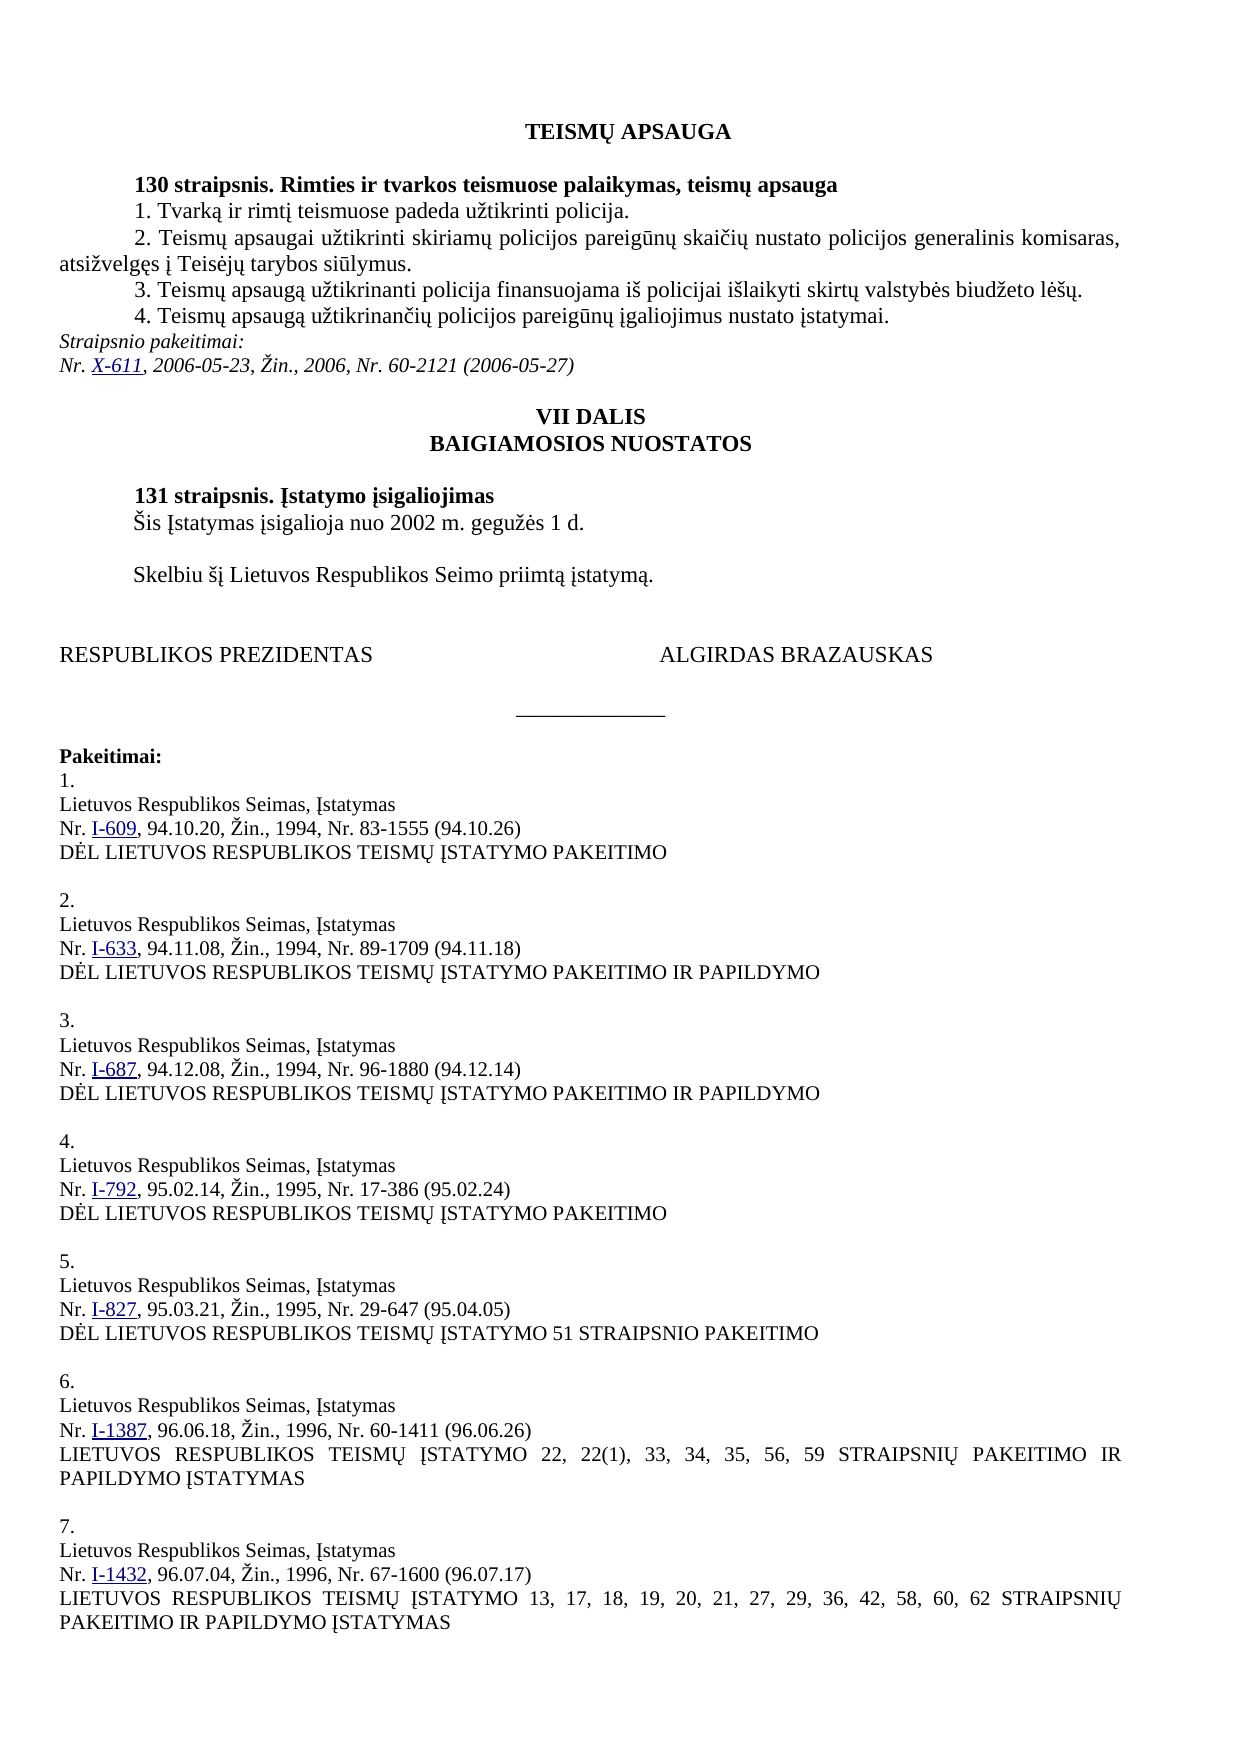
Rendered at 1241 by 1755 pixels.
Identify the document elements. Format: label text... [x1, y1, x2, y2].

text Lietuvos Respublikos Seimas, Įstatymas [59, 792, 1122, 816]
text _____________ [59, 693, 1122, 720]
text 130 straipsnis. Rimties ir tvarkos teismuose palaikymas, teismų apsauga [59, 171, 1122, 197]
text 1. Tvarką ir rimtį teismuose padeda užtikrinti policija. [59, 197, 1122, 223]
text Lietuvos Respublikos Seimas, Įstatymas [59, 1273, 1122, 1297]
text Lietuvos Respublikos Seimas, Įstatymas [59, 1393, 1122, 1417]
text 7. [59, 1514, 1122, 1538]
text DĖL LIETUVOS RESPUBLIKOS TEISMŲ ĮSTATYMO PAKEITIMO IR PAPILDYMO [59, 960, 1122, 984]
text Nr. I-1387, 96.06.18, Žin., 1996, Nr. 60-1411 (96.06.26) [59, 1417, 1122, 1442]
text 5. [59, 1249, 1122, 1273]
text DĖL LIETUVOS RESPUBLIKOS TEISMŲ ĮSTATYMO PAKEITIMO IR PAPILDYMO [59, 1081, 1122, 1105]
text Pakeitimai: [59, 744, 1122, 768]
text DĖL LIETUVOS RESPUBLIKOS TEISMŲ ĮSTATYMO PAKEITIMO [59, 840, 1122, 864]
text TEISMŲ APSAUGA [59, 118, 1122, 144]
text DĖL LIETUVOS RESPUBLIKOS TEISMŲ ĮSTATYMO PAKEITIMO [59, 1201, 1122, 1225]
text 6. [59, 1369, 1122, 1393]
text 4. Teismų apsaugą užtikrinančių policijos pareigūnų įgaliojimus nustato įstatymai. [59, 303, 1122, 329]
text Nr. X-611, 2006-05-23, Žin., 2006, Nr. 60-2121 (2006-05-27) [59, 353, 1122, 377]
text 131 straipsnis. Įstatymo įsigaliojimas [59, 482, 1122, 509]
text Nr. I-827, 95.03.21, Žin., 1995, Nr. 29-647 (95.04.05) [59, 1297, 1122, 1321]
subtitle VII DALIS [59, 403, 1122, 430]
text LIETUVOS RESPUBLIKOS TEISMŲ ĮSTATYMO 13, 17, 18, 19, 20, 21, 27, 29, 36, 42, 58, 60, 62 STRAIPSNIŲ PAKEITIMO IR PAPILDYMO ĮSTATYMAS [59, 1586, 1122, 1634]
text 1. [59, 768, 1122, 792]
text Lietuvos Respublikos Seimas, Įstatymas [59, 1153, 1122, 1177]
text Straipsnio pakeitimai: [59, 329, 1122, 353]
text 4. [59, 1129, 1122, 1153]
text 2. Teismų apsaugai užtikrinti skiriamų policijos pareigūnų skaičių nustato policijos generalinis komisaras, atsižvelgęs į Teisėjų tarybos siūlymus. [59, 223, 1122, 276]
text Šis Įstatymas įsigalioja nuo 2002 m. gegužės 1 d. [59, 509, 1122, 535]
text Lietuvos Respublikos Seimas, Įstatymas [59, 1538, 1122, 1562]
text 3. Teismų apsaugą užtikrinanti policija finansuojama iš policijai išlaikyti skirtų valstybės biudžeto lėšų. [59, 276, 1122, 303]
text Nr. I-609, 94.10.20, Žin., 1994, Nr. 83-1555 (94.10.26) [59, 816, 1122, 840]
text BAIGIAMOSIOS NUOSTATOS [59, 430, 1122, 456]
text DĖL LIETUVOS RESPUBLIKOS TEISMŲ ĮSTATYMO 51 STRAIPSNIO PAKEITIMO [59, 1321, 1122, 1345]
text Skelbiu šį Lietuvos Respublikos Seimo priimtą įstatymą. [59, 562, 1122, 588]
text LIETUVOS RESPUBLIKOS TEISMŲ ĮSTATYMO 22, 22(1), 33, 34, 35, 56, 59 STRAIPSNIŲ PAKEITIMO IR PAPILDYMO ĮSTATYMAS [59, 1442, 1122, 1490]
text RESPUBLIKOS PREZIDENTAS ALGIRDAS BRAZAUSKAS [59, 641, 1122, 667]
text Lietuvos Respublikos Seimas, Įstatymas [59, 1032, 1122, 1057]
text Nr. I-633, 94.11.08, Žin., 1994, Nr. 89-1709 (94.11.18) [59, 936, 1122, 960]
text 2. [59, 888, 1122, 912]
text Lietuvos Respublikos Seimas, Įstatymas [59, 912, 1122, 936]
text Nr. I-792, 95.02.14, Žin., 1995, Nr. 17-386 (95.02.24) [59, 1177, 1122, 1201]
text Nr. I-687, 94.12.08, Žin., 1994, Nr. 96-1880 (94.12.14) [59, 1057, 1122, 1081]
text Nr. I-1432, 96.07.04, Žin., 1996, Nr. 67-1600 (96.07.17) [59, 1562, 1122, 1586]
text 3. [59, 1008, 1122, 1032]
